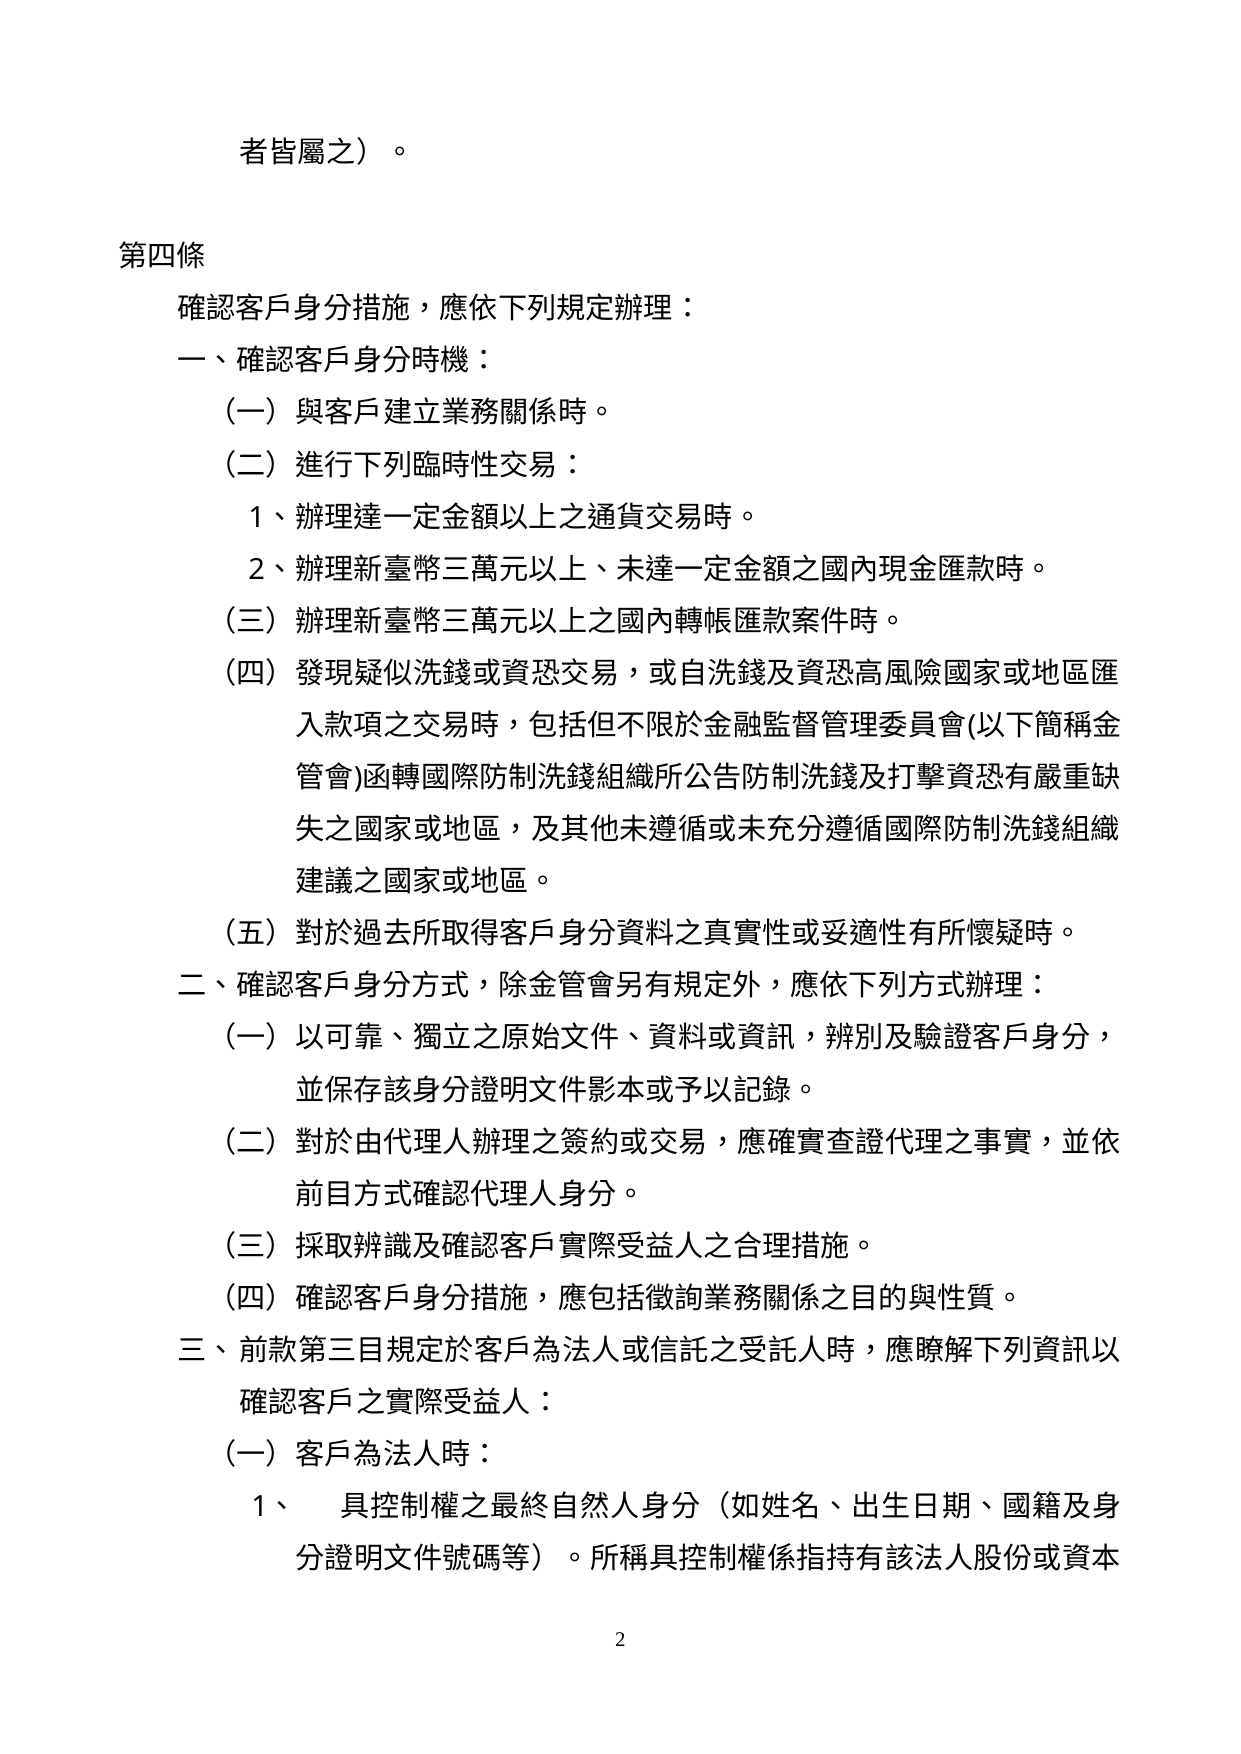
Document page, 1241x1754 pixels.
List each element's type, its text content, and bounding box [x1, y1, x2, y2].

text 確認客戶身分措施，應依下列規定辦理： [177, 277, 1122, 329]
list 採取辨識及確認客戶實際受益人之合理措施。 [207, 1214, 1122, 1267]
list 確認客戶身分時機： [177, 329, 1122, 381]
list 對於由代理人辦理之簽約或交易，應確實查證代理之事實，並依前目方式確認代理人身分。 [207, 1110, 1122, 1214]
list 發現疑似洗錢或資恐交易，或自洗錢及資恐高風險國家或地區匯入款項之交易時，包括但不限於金融監督管理委員會(以下簡稱金管會)函轉國際防制洗錢組織所公告防制洗錢及打擊資恐有嚴重缺失之國家或地區，及其他未遵循或未充分遵循國際防制洗錢組織建議之國家或地區。 [207, 642, 1122, 902]
list 進行下列臨時性交易： [207, 433, 1122, 485]
list 辦理達一定金額以上之通貨交易時。 [248, 485, 1122, 537]
list 前款第三目規定於客戶為法人或信託之受託人時，應瞭解下列資訊以確認客戶之實際受益人： [177, 1319, 1122, 1423]
list 與客戶建立業務關係時。 [207, 381, 1122, 433]
list 辦理新臺幣三萬元以上、未達一定金額之國內現金匯款時。 [248, 537, 1122, 589]
list 以可靠、獨立之原始文件、資料或資訊，辨別及驗證客戶身分，並保存該身分證明文件影本或予以記錄。 [207, 1006, 1122, 1110]
list 具控制權之最終自然人身分（如姓名、出生日期、國籍及身分證明文件號碼等）。所稱具控制權係指持有該法人股份或資本 [251, 1475, 1122, 1579]
list 客戶為法人時： [207, 1423, 1122, 1475]
text 第四條 [118, 225, 1122, 277]
list 辦理新臺幣三萬元以上之國內轉帳匯款案件時。 [207, 589, 1122, 642]
list 者皆屬之）。 [177, 121, 1122, 173]
list 對於過去所取得客戶身分資料之真實性或妥適性有所懷疑時。 [207, 902, 1122, 954]
list 確認客戶身分方式，除金管會另有規定外，應依下列方式辦理： [177, 954, 1122, 1006]
list 確認客戶身分措施，應包括徵詢業務關係之目的與性質。 [207, 1267, 1122, 1319]
